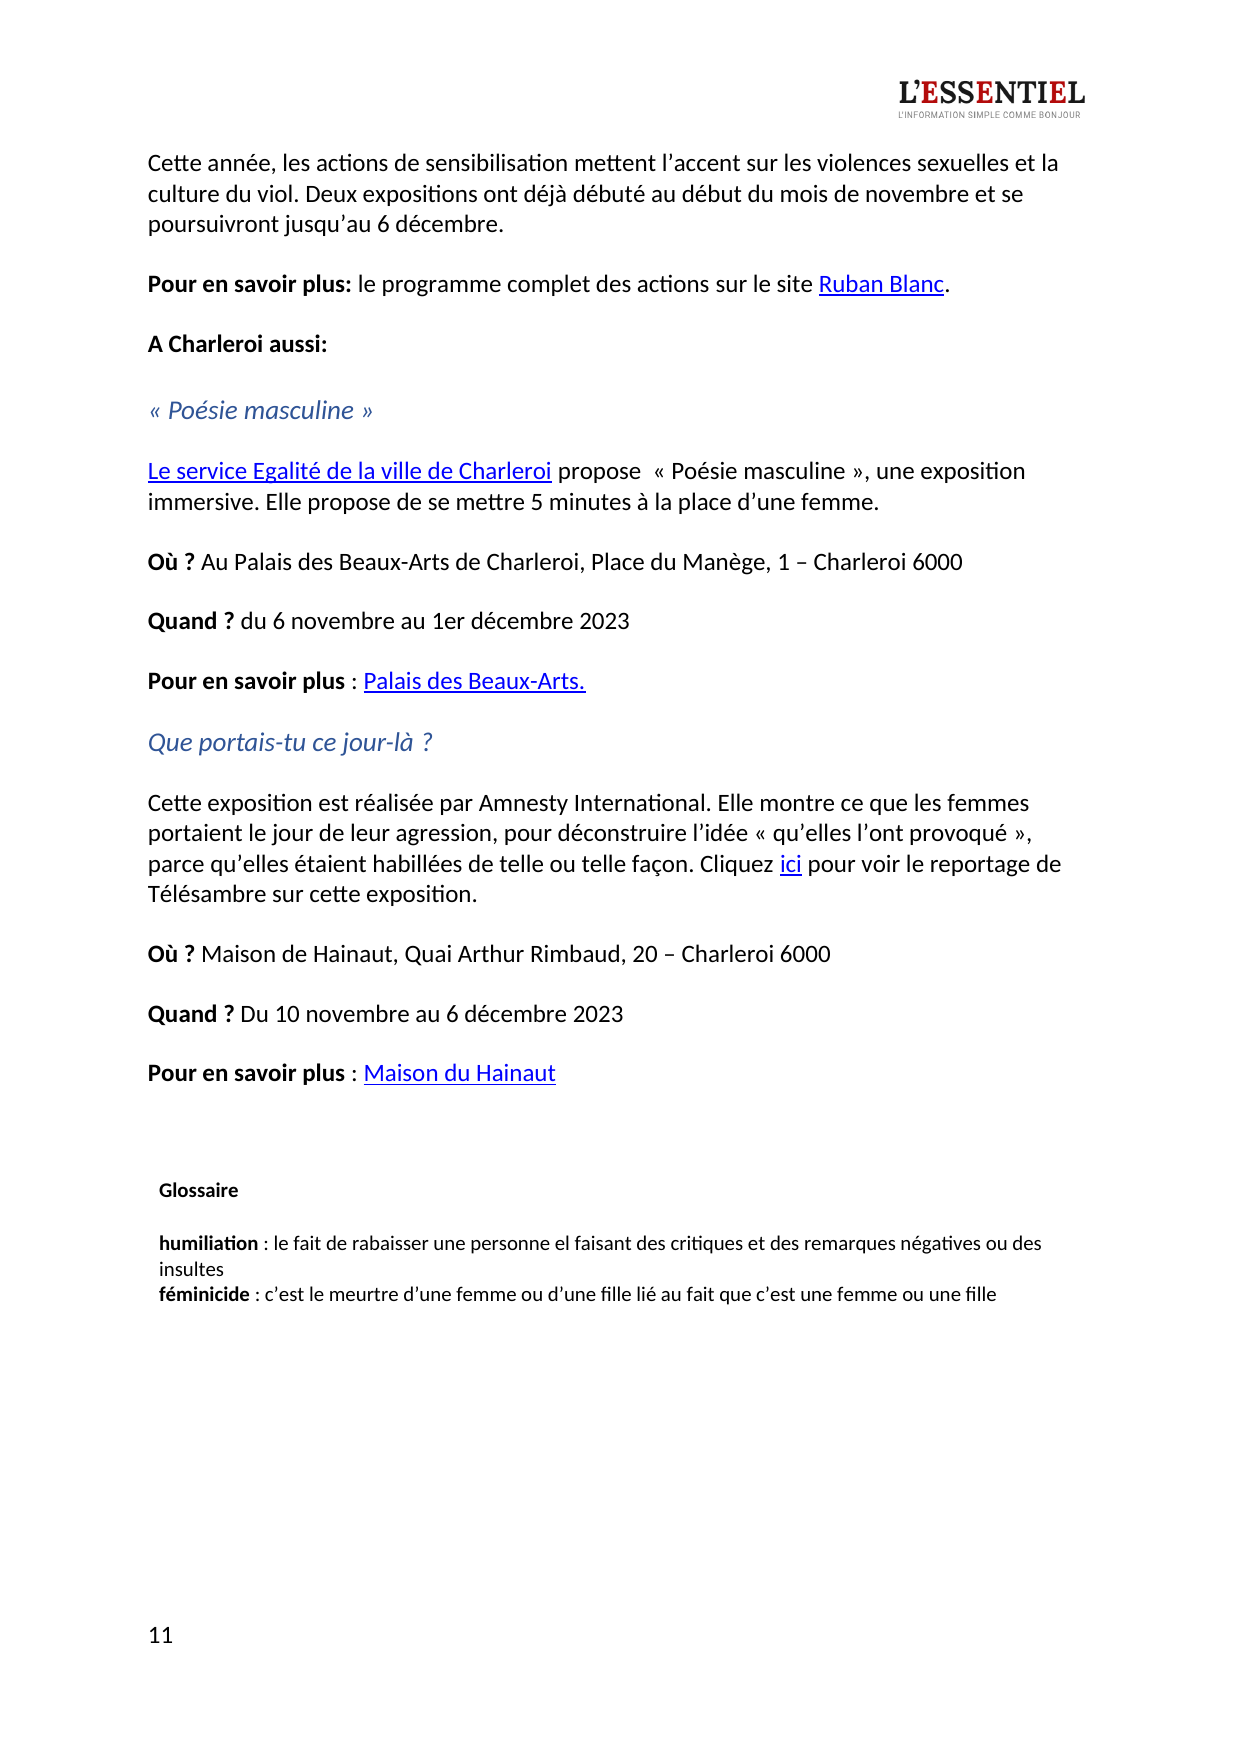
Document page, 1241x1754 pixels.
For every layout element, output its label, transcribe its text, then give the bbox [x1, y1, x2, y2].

picture [892, 73, 1093, 132]
text Quand ? du 6 novembre au 1er décembre 2023 [148, 605, 1093, 636]
subtitle Que portais-tu ce jour-là ? [148, 725, 1093, 758]
subtitle « Poésie masculine » [148, 393, 1093, 426]
text Cette exposition est réalisée par Amnesty International. Elle montre ce que les femmes portaient le jour de leur agression, pour déconstruire l’idée « qu’elles l’ont provoqué », parce qu’elles étaient habillées de telle ou telle façon. Cliquez ici pour voir le reportage de Télésambre sur cette exposition. [148, 787, 1093, 909]
text Où ? Au Palais des Beaux-Arts de Charleroi, Place du Manège, 1 – Charleroi 6000 [148, 546, 1093, 576]
text Où ? Maison de Hainaut, Quai Arthur Rimbaud, 20 – Charleroi 6000 [148, 938, 1093, 969]
text Pour en savoir plus : Palais des Beaux-Arts. [148, 665, 1093, 696]
text A Charleroi aussi: [148, 328, 1093, 358]
text Pour en savoir plus : Maison du Hainaut [148, 1057, 1093, 1088]
text Quand ? Du 10 novembre au 6 décembre 2023 [148, 998, 1093, 1028]
text Cette année, les actions de sensibilisation mettent l’accent sur les violences sexuelles et la culture du viol. Deux expositions ont déjà débuté au début du mois de novembre et se poursuivront jusqu’au 6 décembre. [148, 148, 1093, 239]
text Le service Egalité de la ville de Charleroi propose « Poésie masculine », une exposition immersive. Elle propose de se mettre 5 minutes à la place d’une femme. [148, 455, 1093, 516]
text Pour en savoir plus: le programme complet des actions sur le site Ruban Blanc. [148, 268, 1093, 299]
table_header Glossaire humiliation : le fait de rabaisser une personne el faisant des critiques et des remarques négatives ou des insultes féminicide : c’est le meurtre d’une femme ou d’une fille lié au fait que c’est une femme ou une fille [148, 1177, 1092, 1334]
